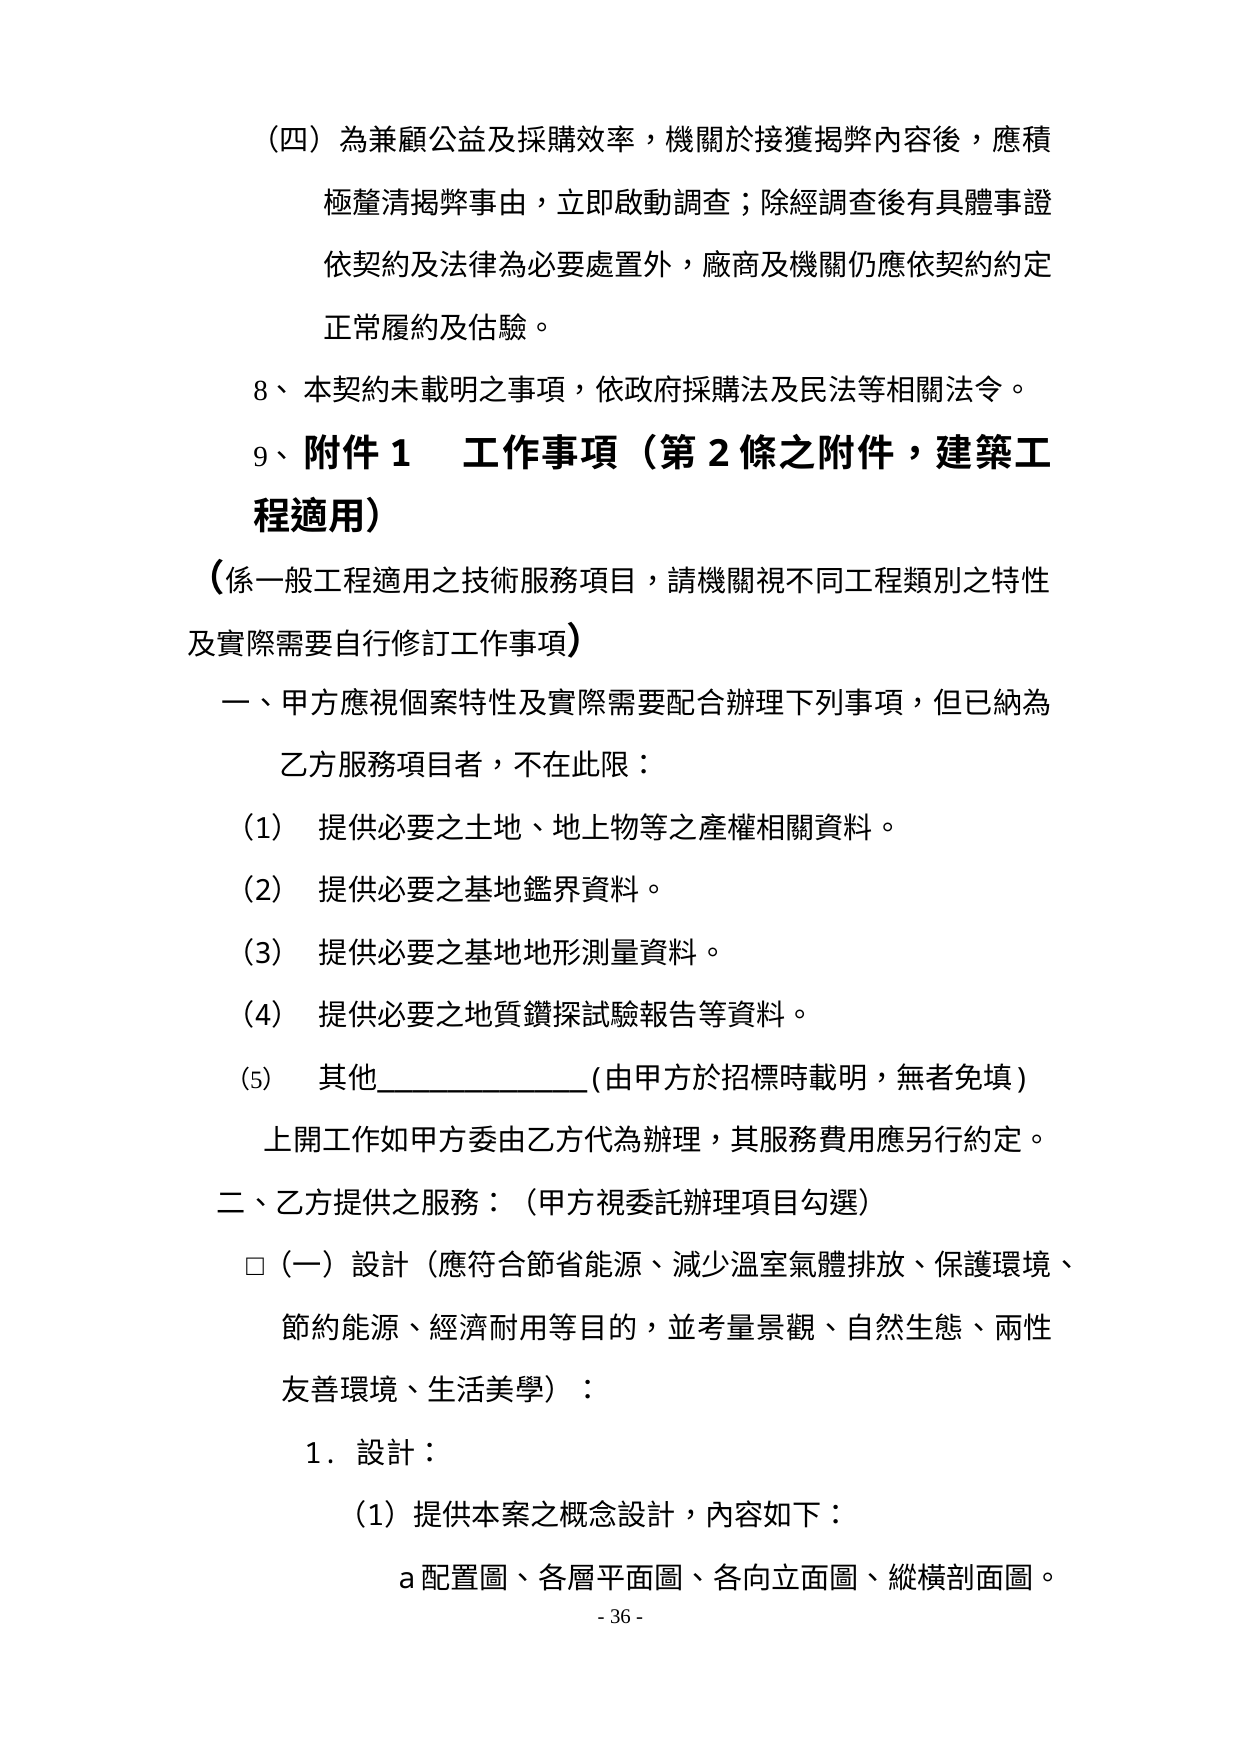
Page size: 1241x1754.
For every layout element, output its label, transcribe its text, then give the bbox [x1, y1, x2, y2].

list 其他____________(由甲方於招標時載明，無者免填) [225, 1034, 1053, 1096]
list 提供必要之地質鑽探試驗報告等資料。 [225, 971, 1053, 1034]
text 上開工作如甲方委由乙方代為辦理，其服務費用應另行約定。 [234, 1096, 1053, 1159]
text （四）為兼顧公益及採購效率，機關於接獲揭弊內容後，應積極釐清揭弊事由，立即啟動調查；除經調查後有具體事證，依契約及法律為必要處置外，廠商及機關仍應依契約約定正常履約及估驗。 [250, 96, 1053, 346]
text 二、乙方提供之服務：（甲方視委託辦理項目勾選） [187, 1159, 1053, 1221]
text 一、甲方應視個案特性及實際需要配合辦理下列事項，但已納為乙方服務項目者，不在此限： [221, 659, 1053, 784]
text a配置圖、各層平面圖、各向立面圖、縱橫剖面圖。 [369, 1534, 1053, 1596]
list 提供必要之基地地形測量資料。 [225, 909, 1053, 971]
list 附件1 工作事項（第2條之附件，建築工程適用） [253, 409, 1053, 534]
list 本契約未載明之事項，依政府採購法及民法等相關法令。 [253, 346, 1053, 409]
text □（一）設計（應符合節省能源、減少溫室氣體排放、保護環境、節約能源、經濟耐用等目的，並考量景觀、自然生態、兩性友善環境、生活美學）： [246, 1221, 1053, 1409]
text （係一般工程適用之技術服務項目，請機關視不同工程類別之特性及實際需要自行修訂工作事項） [187, 534, 1053, 659]
list 提供必要之基地鑑界資料。 [225, 846, 1053, 909]
text 1. 設計： [187, 1409, 1053, 1471]
list 提供必要之土地、地上物等之產權相關資料。 [225, 784, 1053, 846]
text （1）提供本案之概念設計，內容如下： [241, 1471, 1053, 1534]
